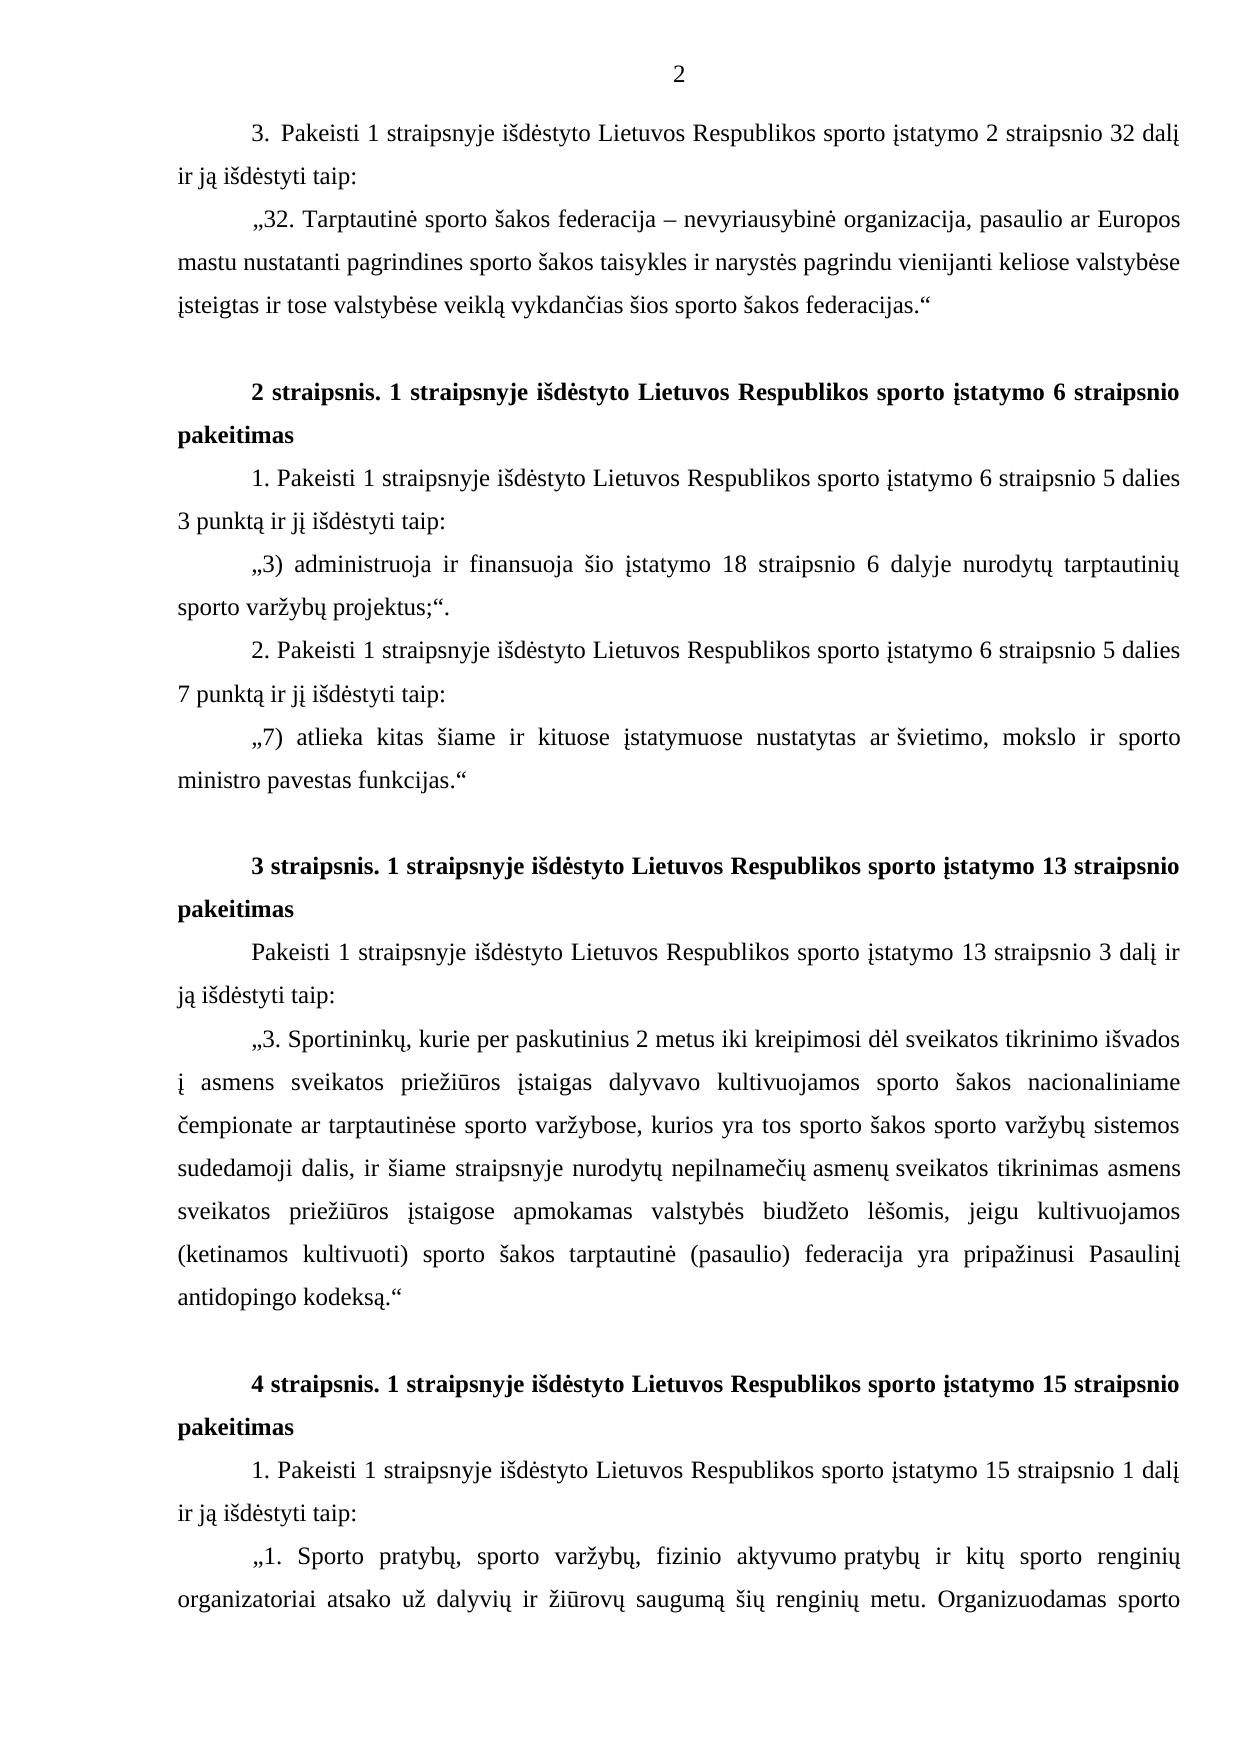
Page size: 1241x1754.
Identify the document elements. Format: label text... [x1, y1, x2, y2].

text 1. Pakeisti 1 straipsnyje išdėstyto Lietuvos Respublikos sporto įstatymo 6 straipsnio 5 dalies 3 punktą ir jį išdėstyti taip: [177, 463, 1181, 535]
text 3 straipsnis. 1 straipsnyje išdėstyto Lietuvos Respublikos sporto įstatymo 13 straipsnio pakeitimas [177, 851, 1181, 923]
text 2 straipsnis. 1 straipsnyje išdėstyto Lietuvos Respublikos sporto įstatymo 6 straipsnio pakeitimas [177, 377, 1181, 449]
text 1. Pakeisti 1 straipsnyje išdėstyto Lietuvos Respublikos sporto įstatymo 15 straipsnio 1 dalį ir ją išdėstyti taip: [177, 1455, 1181, 1527]
text „32. Tarptautinė sporto šakos federacija – nevyriausybinė organizacija, pasaulio ar Europos mastu nustatanti pagrindines sporto šakos taisykles ir narystės pagrindu vienijanti keliose valstybėse įsteigtas ir tose valstybėse veiklą vykdančias šios sporto šakos federacijas.“ [177, 204, 1181, 319]
text 3. Pakeisti 1 straipsnyje išdėstyto Lietuvos Respublikos sporto įstatymo 2 straipsnio 32 dalį ir ją išdėstyti taip: [177, 118, 1181, 190]
text „7) atlieka kitas šiame ir kituose įstatymuose nustatytas ar švietimo, mokslo ir sporto ministro pavestas funkcijas.“ [177, 722, 1181, 794]
text Pakeisti 1 straipsnyje išdėstyto Lietuvos Respublikos sporto įstatymo 13 straipsnio 3 dalį ir ją išdėstyti taip: [177, 937, 1181, 1009]
text „3. Sportininkų, kurie per paskutinius 2 metus iki kreipimosi dėl sveikatos tikrinimo išvados į asmens sveikatos priežiūros įstaigas dalyvavo kultivuojamos sporto šakos nacionaliniame čempionate ar tarptautinėse sporto varžybose, kurios yra tos sporto šakos sporto varžybų sistemos sudedamoji dalis, ir šiame straipsnyje nurodytų nepilnamečių asmenų sveikatos tikrinimas asmens sveikatos priežiūros įstaigose apmokamas valstybės biudžeto lėšomis, jeigu kultivuojamos (ketinamos kultivuoti) sporto šakos tarptautinė (pasaulio) federacija yra pripažinusi Pasaulinį antidopingo kodeksą.“ [177, 1024, 1181, 1311]
text „1. Sporto pratybų, sporto varžybų, fizinio aktyvumo pratybų ir kitų sporto renginių organizatoriai atsako už dalyvių ir žiūrovų saugumą šių renginių metu. Organizuodamas sporto [177, 1541, 1181, 1613]
text „3) administruoja ir finansuoja šio įstatymo 18 straipsnio 6 dalyje nurodytų tarptautinių sporto varžybų projektus;“. [177, 549, 1181, 621]
text 2. Pakeisti 1 straipsnyje išdėstyto Lietuvos Respublikos sporto įstatymo 6 straipsnio 5 dalies 7 punktą ir jį išdėstyti taip: [177, 636, 1181, 707]
text 4 straipsnis. 1 straipsnyje išdėstyto Lietuvos Respublikos sporto įstatymo 15 straipsnio pakeitimas [177, 1369, 1181, 1441]
